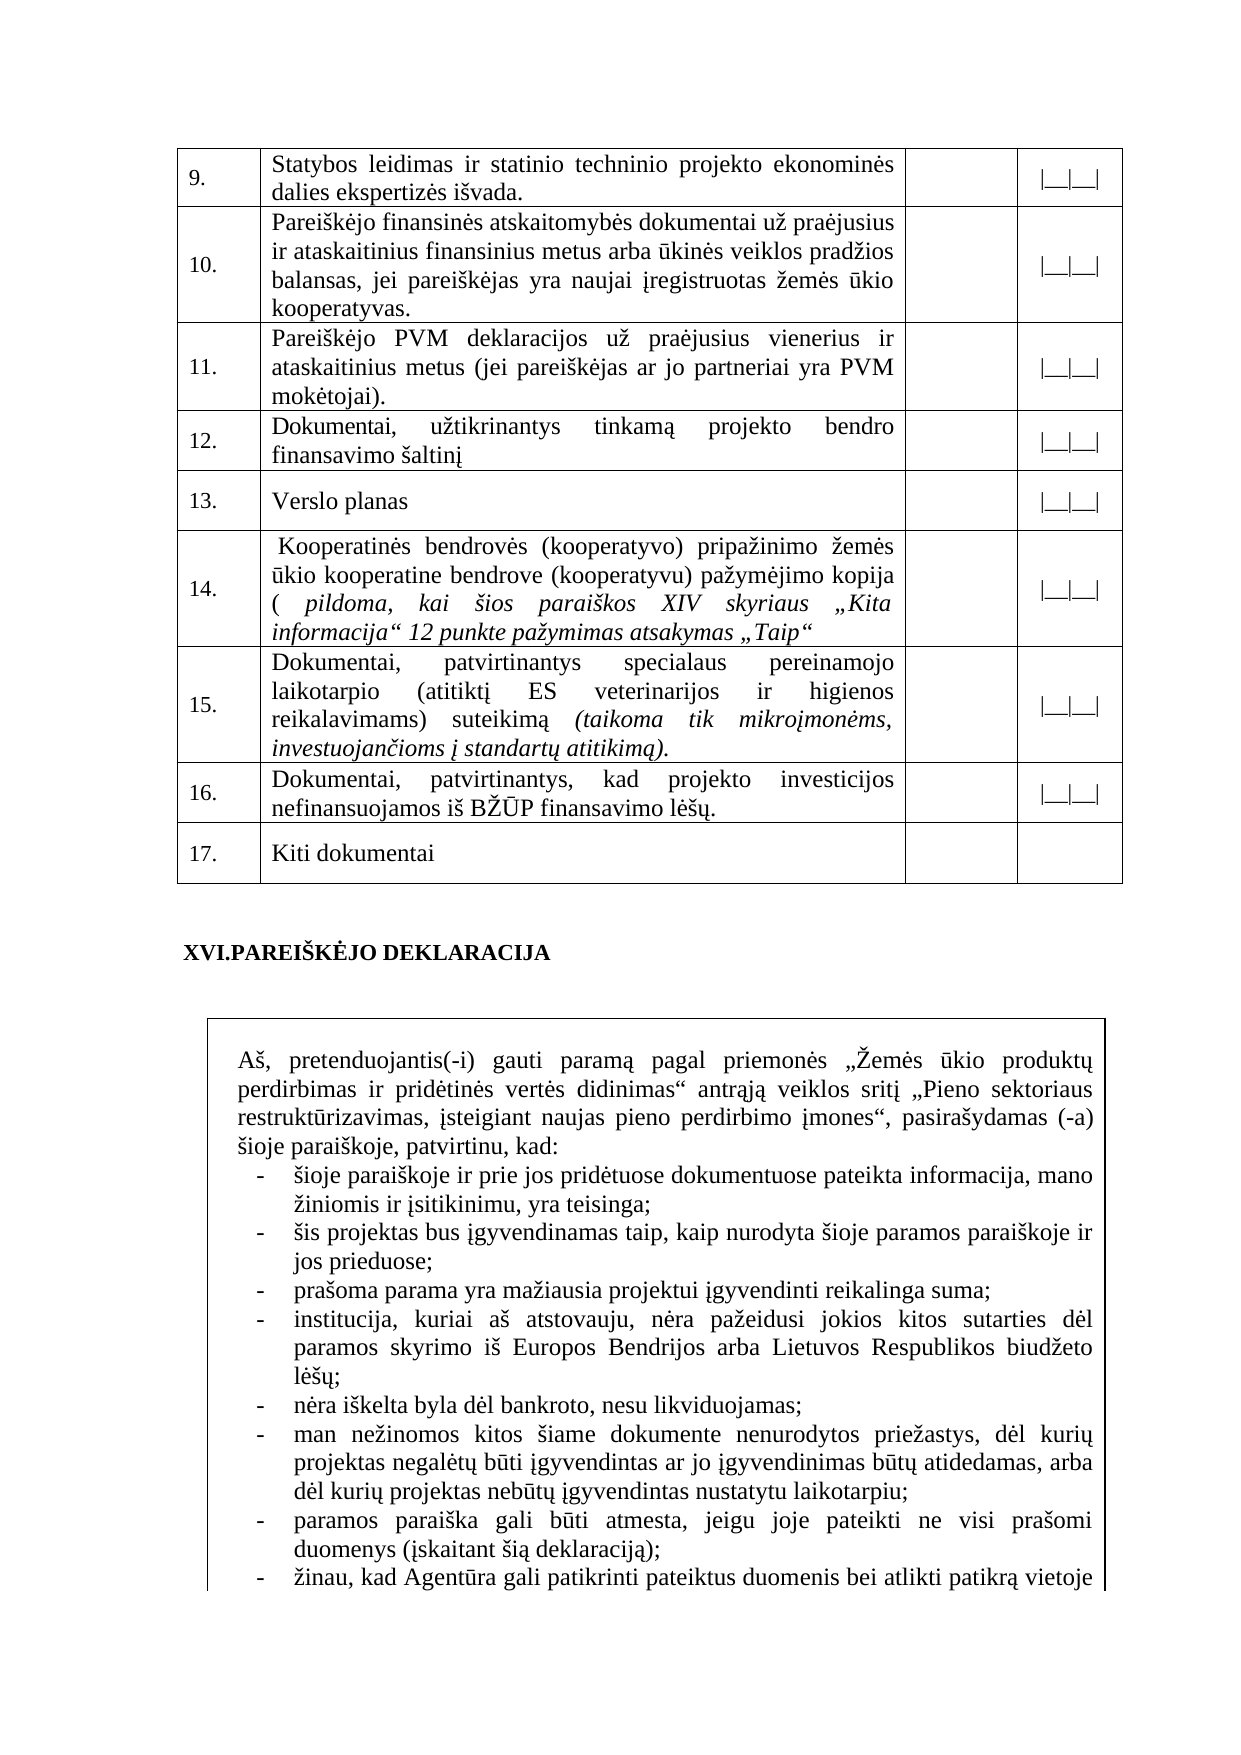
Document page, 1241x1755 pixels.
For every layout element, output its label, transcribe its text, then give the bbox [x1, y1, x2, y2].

table_cell Pareiškėjo finansinės atskaitomybės dokumentai už praėjusius ir ataskaitinius finansinius metus arba ūkinės veiklos pradžios balansas, jei pareiškėjas yra naujai įregistruotas žemės ūkio kooperatyvas. [261, 207, 905, 322]
table_cell 16. [178, 763, 260, 822]
table_cell [906, 763, 1017, 822]
table_cell 10. [178, 207, 260, 322]
table_cell [906, 149, 1017, 206]
table_cell [906, 207, 1017, 322]
table_cell Dokumentai, patvirtinantys, kad projekto investicijos nefinansuojamos iš BŽŪP finansavimo lėšų. [261, 763, 905, 822]
table_cell Kiti dokumentai [261, 823, 905, 882]
table_cell Kooperatinės bendrovės (kooperatyvo) pripažinimo žemės ūkio kooperatine bendrove (kooperatyvu) pažymėjimo kopija ( pildoma, kai šios paraiškos XIV skyriaus „Kita informacija“ 12 punkte pažymimas atsakymas „Taip“ [261, 531, 905, 646]
table_cell [906, 471, 1017, 530]
table_cell |__|__| [1018, 531, 1122, 646]
table_cell Dokumentai, užtikrinantys tinkamą projekto bendro finansavimo šaltinį [261, 411, 905, 470]
table_cell [906, 411, 1017, 470]
table_cell 13. [178, 471, 260, 530]
table_cell Statybos leidimas ir statinio techninio projekto ekonominės dalies ekspertizės išvada. [261, 149, 905, 206]
table_cell |__|__| [1018, 323, 1122, 409]
table_cell 14. [178, 531, 260, 646]
table_cell [906, 531, 1017, 646]
table_cell [906, 323, 1017, 409]
table_cell |__|__| [1018, 471, 1122, 530]
table_cell Pareiškėjo PVM deklaracijos už praėjusius vienerius ir ataskaitinius metus (jei pareiškėjas ar jo partneriai yra PVM mokėtojai). [261, 323, 905, 409]
table_cell 15. [178, 647, 260, 762]
table_cell |__|__| [1018, 411, 1122, 470]
table_cell |__|__| [1018, 763, 1122, 822]
table_cell Verslo planas [261, 471, 905, 530]
table_cell |__|__| [1018, 647, 1122, 762]
table_cell [1018, 823, 1122, 882]
table_cell 17. [178, 823, 260, 882]
table_header Aš, pretenduojantis(-i) gauti paramą pagal priemonės „Žemės ūkio produktų perdirbimas ir pridėtinės vertės didinimas“ antrąją veiklos sritį „Pieno sektoriaus restruktūrizavimas, įsteigiant naujas pieno perdirbimo įmones“, pasirašydamas (-a) šioje paraiškoje, patvirtinu, kad: - šioje paraiškoje ir prie jos pridėtuose dokumentuose pateikta informacija, mano žiniomis ir įsitikinimu, yra teisinga; - šis projektas bus įgyvendinamas taip, kaip nurodyta šioje paramos paraiškoje ir jos prieduose; - prašoma parama yra mažiausia projektui įgyvendinti reikalinga suma; - institucija, kuriai aš atstovauju, nėra pažeidusi jokios kitos sutarties dėl paramos skyrimo iš Europos Bendrijos arba Lietuvos Respublikos biudžeto lėšų; - nėra iškelta byla dėl bankroto, nesu likviduojamas; - man nežinomos kitos šiame dokumente nenurodytos priežastys, dėl kurių projektas negalėtų būti įgyvendintas ar jo įgyvendinimas būtų atidedamas, arba dėl kurių projektas nebūtų įgyvendintas nustatytu laikotarpiu; - paramos paraiška gali būti atmesta, jeigu joje pateikti ne visi prašomi duomenys (įskaitant šią deklaraciją); - žinau, kad Agentūra gali patikrinti pateiktus duomenis bei atlikti patikrą vietoje [208, 1019, 1104, 1591]
table_cell 11. [178, 323, 260, 409]
table_cell |__|__| [1018, 207, 1122, 322]
table_cell Dokumentai, patvirtinantys specialaus pereinamojo laikotarpio (atitiktį ES veterinarijos ir higienos reikalavimams) suteikimą (taikoma tik mikroįmonėms, investuojančioms į standartų atitikimą). [261, 647, 905, 762]
table_cell [906, 647, 1017, 762]
text XVI.PAREIŠKĖJO DEKLARACIJA [177, 938, 1122, 965]
table_cell [906, 823, 1017, 882]
table_cell 12. [178, 411, 260, 470]
table_cell 9. [178, 149, 260, 206]
table_cell |__|__| [1018, 149, 1122, 206]
